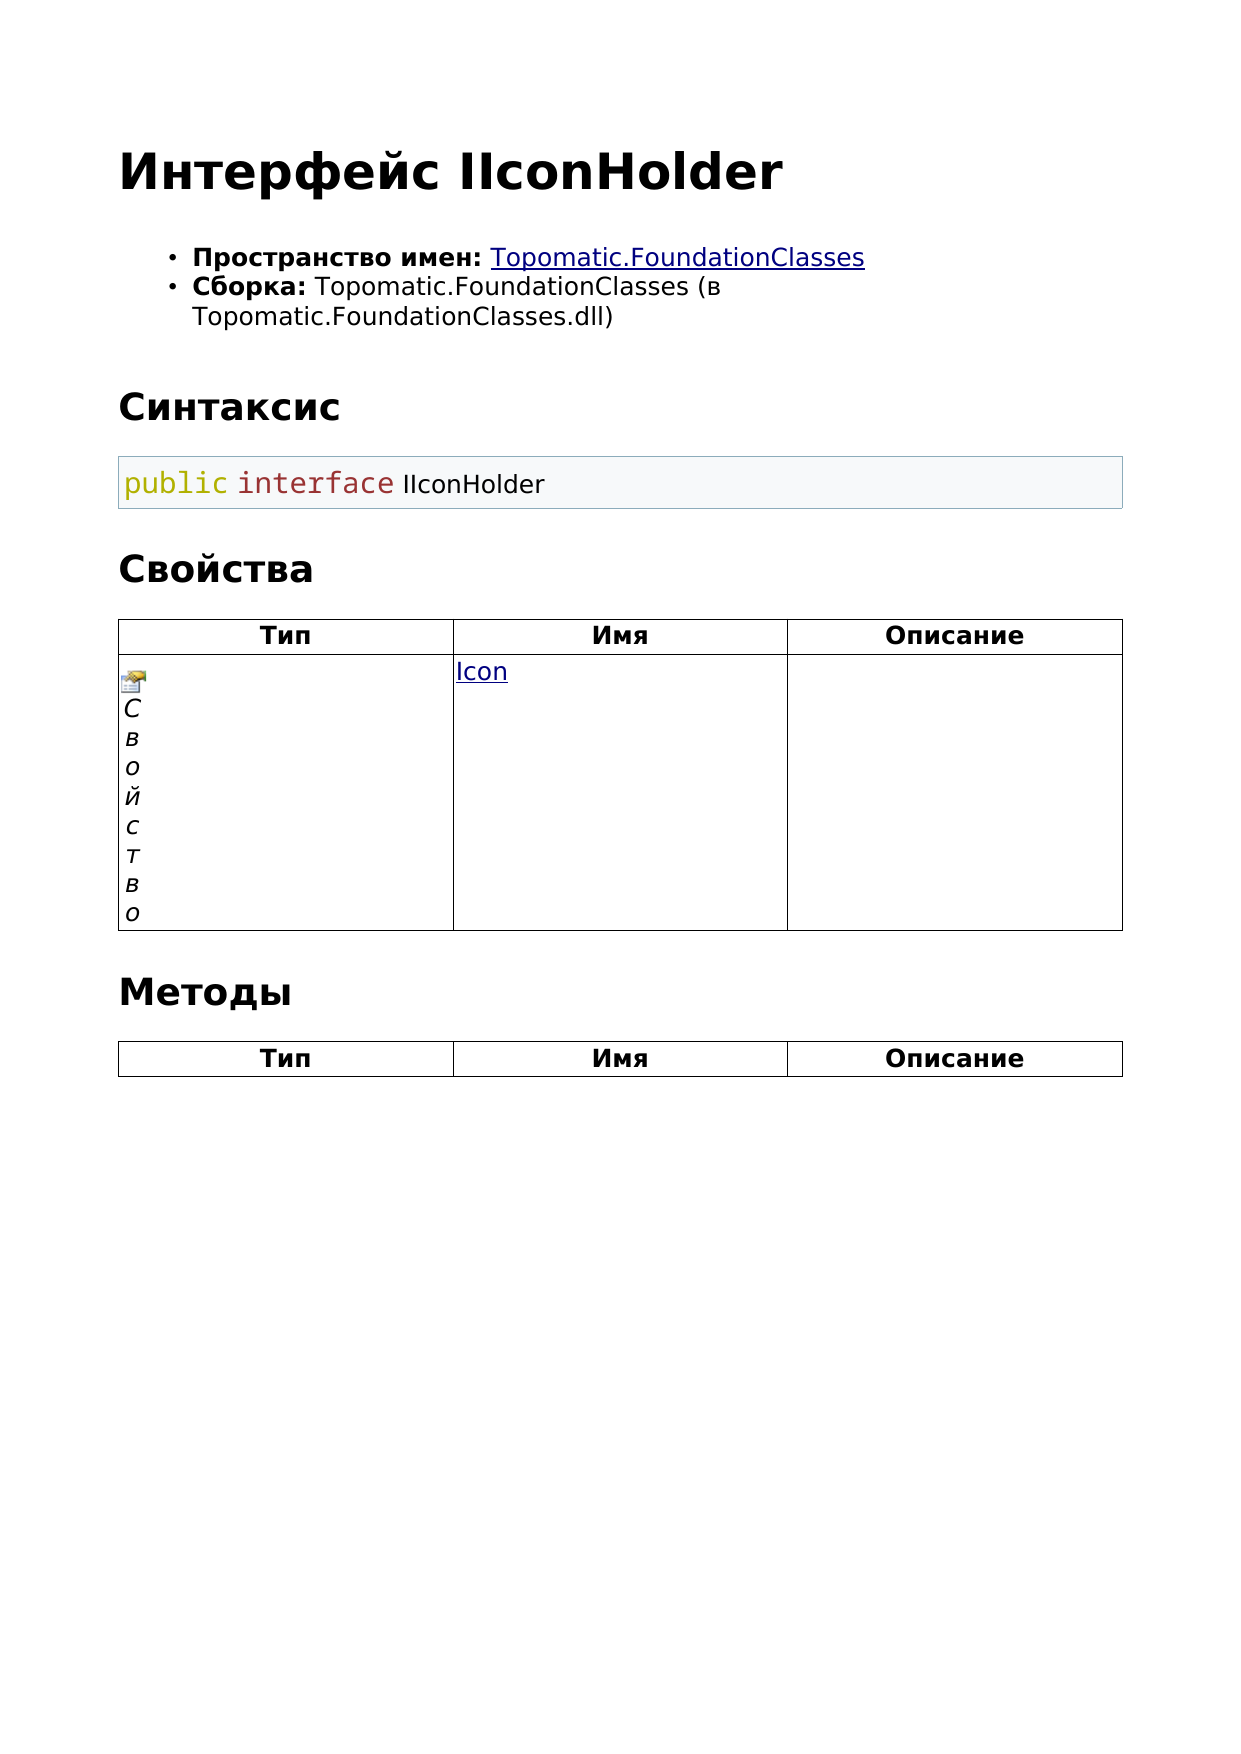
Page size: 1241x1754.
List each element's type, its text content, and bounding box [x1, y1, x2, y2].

table_cell Icon [454, 655, 787, 930]
table_header public interface IIconHolder [119, 457, 1122, 508]
subtitle Методы [118, 970, 1122, 1014]
list Сборка: Topomatic.FoundationClasses (в Topomatic.FoundationClasses.dll) [177, 272, 1122, 331]
table_cell [119, 655, 453, 930]
table_header Имя [454, 620, 787, 654]
picture [121, 669, 147, 695]
subtitle Свойства [118, 548, 1122, 591]
table_header Тип [119, 1042, 453, 1076]
table_header Описание [788, 1042, 1122, 1076]
table_header Описание [788, 620, 1122, 654]
list Пространство имен: Topomatic.FoundationClasses [177, 243, 1122, 272]
subtitle Синтаксис [118, 385, 1122, 429]
table_header Имя [454, 1042, 787, 1076]
table_header Тип [119, 620, 453, 654]
subtitle Интерфейс IIconHolder [118, 143, 1122, 201]
table_cell [788, 655, 1122, 930]
